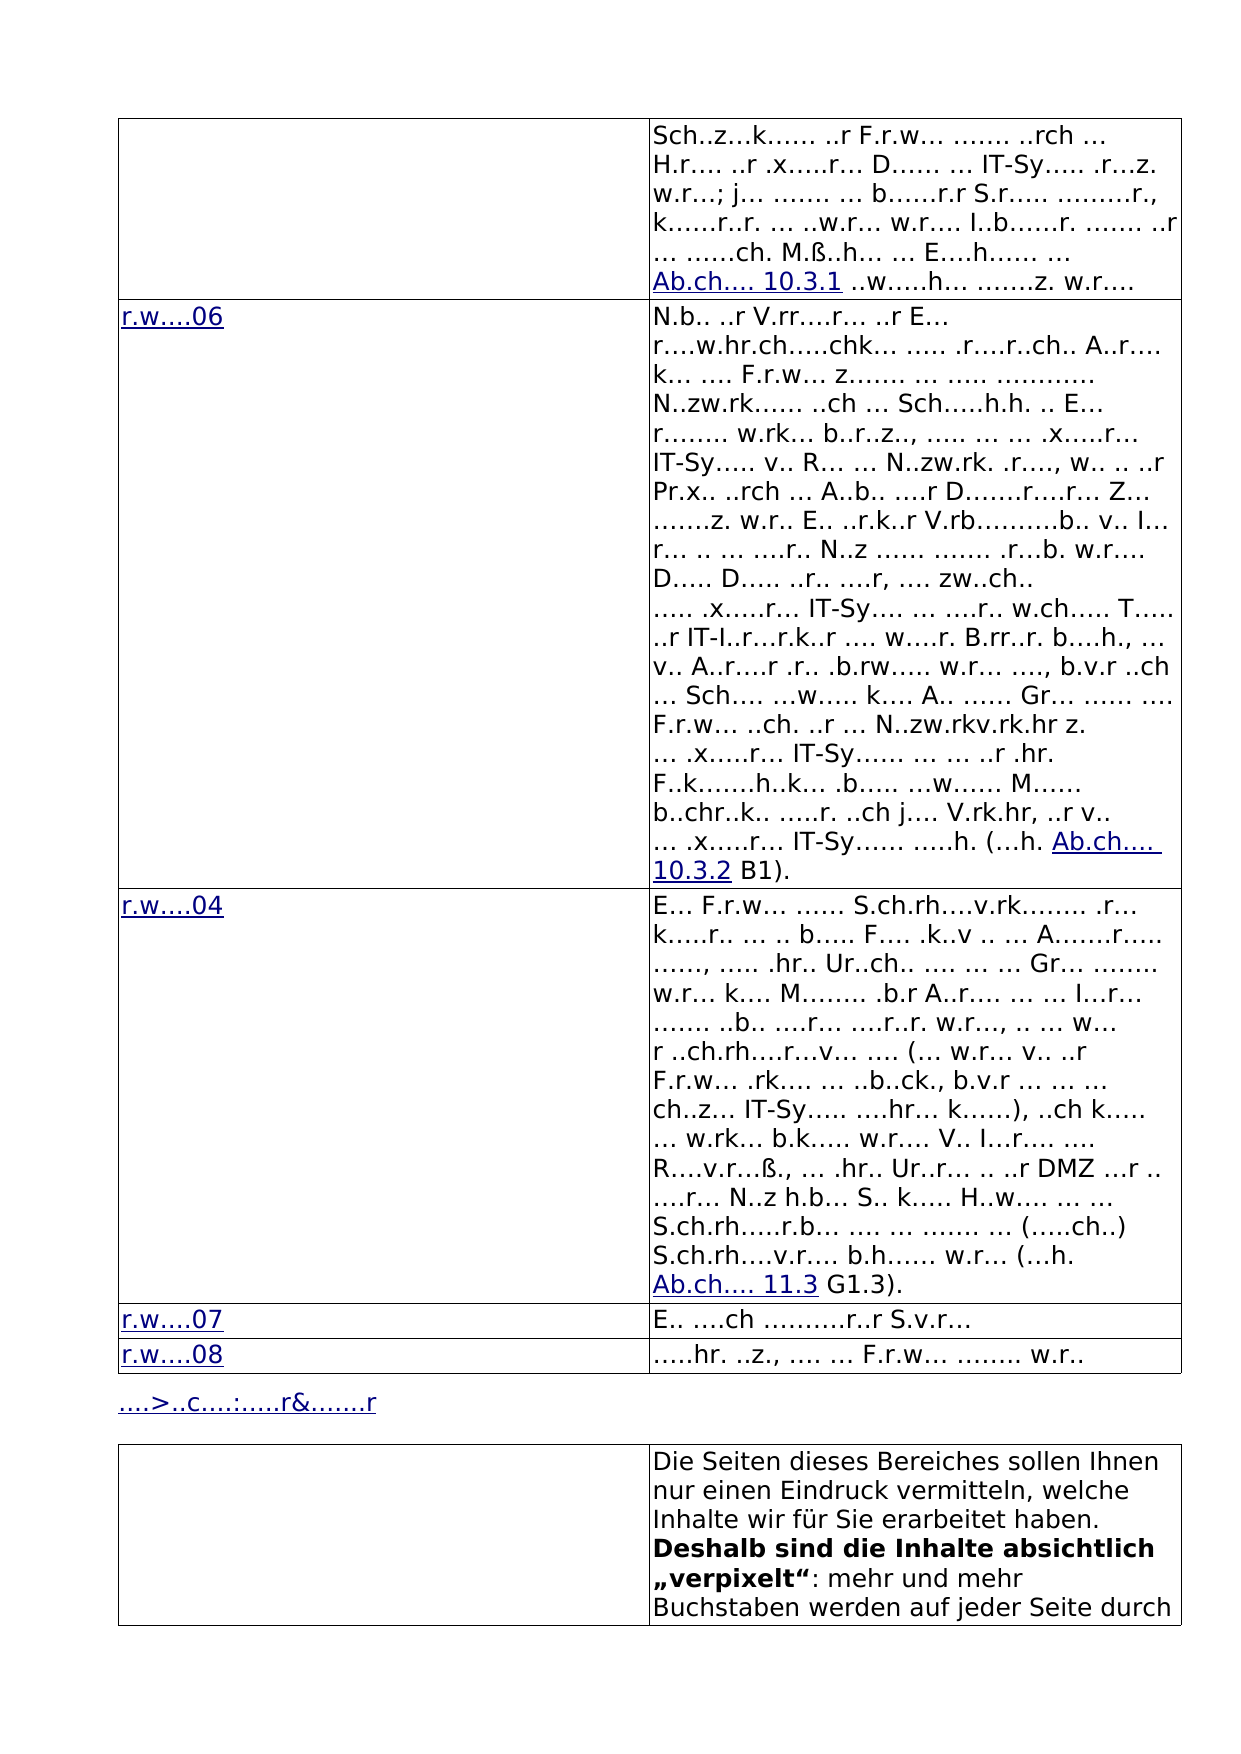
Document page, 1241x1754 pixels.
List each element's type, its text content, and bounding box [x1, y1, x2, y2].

table_cell Sch..z…k…… ..r F.r.w… ……. ..rch … H.r…. ..r .x…..r… D…… … IT-Sy….. .r…z. w.r…; j… ……. … b……r.r S.r….. ………r., k……r..r. … ..w.r… w.r…. I..b……r. ……. ..r … ……ch. M.ß..h… … E….h…… … Ab.ch.... 10.3.1 ..w…..h… …….z. w.r…. [650, 119, 1181, 299]
table_cell N.b.. ..r V.rr….r… ..r E…r….w.hr.ch…..chk… ….. .r….r..ch.. A..r…. k… …. F.r.w… z……. … ….. ………… N..zw.rk…… ..ch … Sch…..h.h. .. E…r…….. w.rk… b..r..z.., ….. … … .x…..r… IT-Sy….. v.. R… … N..zw.rk. .r…., w.. .. ..r Pr.x.. ..rch … A..b.. ….r D…….r….r… Z… …….z. w.r.. E.. ..r.k..r V.rb……….b.. v.. I…r… .. … ….r.. N..z …… ……. .r…b. w.r…. D….. D….. ..r.. ….r, …. zw..ch.. ….. .x…..r… IT-Sy…. … ….r.. w.ch….. T….. ..r IT-I..r…r.k..r …. w….r. B.rr..r. b….h., … v.. A..r….r .r.. .b.rw….. w.r… …., b.v.r ..ch … Sch…. …w….. k…. A.. …… Gr… …… …. F.r.w… ..ch. ..r … N..zw.rkv.rk.hr z. … .x…..r… IT-Sy…… … … ..r .hr. F..k…….h..k… .b….. …w…… M…… b..chr..k.. …..r. ..ch j…. V.rk.hr, ..r v.. … .x…..r… IT-Sy…… …..h. (…h. Ab.ch.... 10.3.2 B1). [650, 300, 1181, 888]
table_cell r.w....08 [119, 1339, 649, 1373]
table_cell E… F.r.w… …… S.ch.rh….v.rk…….. .r…k…..r.. … .. b….. F…. .k..v .. … A…….r….. ……, ….. .hr.. Ur..ch.. …. … … Gr… …….. w.r… k…. M…….. .b.r A..r…. … … I…r… ……. ..b.. ….r… ….r..r. w.r…, .. … w…r ..ch.rh….r…v… …. (… w.r… v.. ..r F.r.w… .rk…. … ..b..ck., b.v.r … … …ch..z… IT-Sy….. ….hr… k……), ..ch k….. … w.rk… b.k….. w.r…. V.. I…r…. …. R….v.r…ß., … .hr.. Ur..r… .. ..r DMZ …r .. ….r… N..z h.b… S.. k….. H..w…. … … S.ch.rh…..r.b… …. … ……. … (…..ch..) S.ch.rh….v.r…. b.h…… w.r… (…h. Ab.ch.... 11.3 G1.3). [650, 889, 1181, 1303]
table_cell E.. ….ch ……….r..r S.v.r… [650, 1304, 1181, 1338]
table_cell r.w....07 [119, 1304, 649, 1338]
table_cell …..hr. ..z., …. … F.r.w… …….. w.r.. [650, 1339, 1181, 1373]
table_cell [119, 119, 649, 299]
table_cell r.w....04 [119, 889, 649, 1303]
table_cell r.w....06 [119, 300, 649, 888]
text ....>..c....:.....r&.......r [118, 1388, 1181, 1417]
table_header Die Seiten dieses Bereiches sollen Ihnen nur einen Eindruck vermitteln, welche Inhalte wir für Sie erarbeitet haben. Deshalb sind die Inhalte absichtlich „verpixelt“: mehr und mehr Buchstaben werden auf jeder Seite durch [650, 1445, 1181, 1625]
table_header [119, 1445, 649, 1625]
